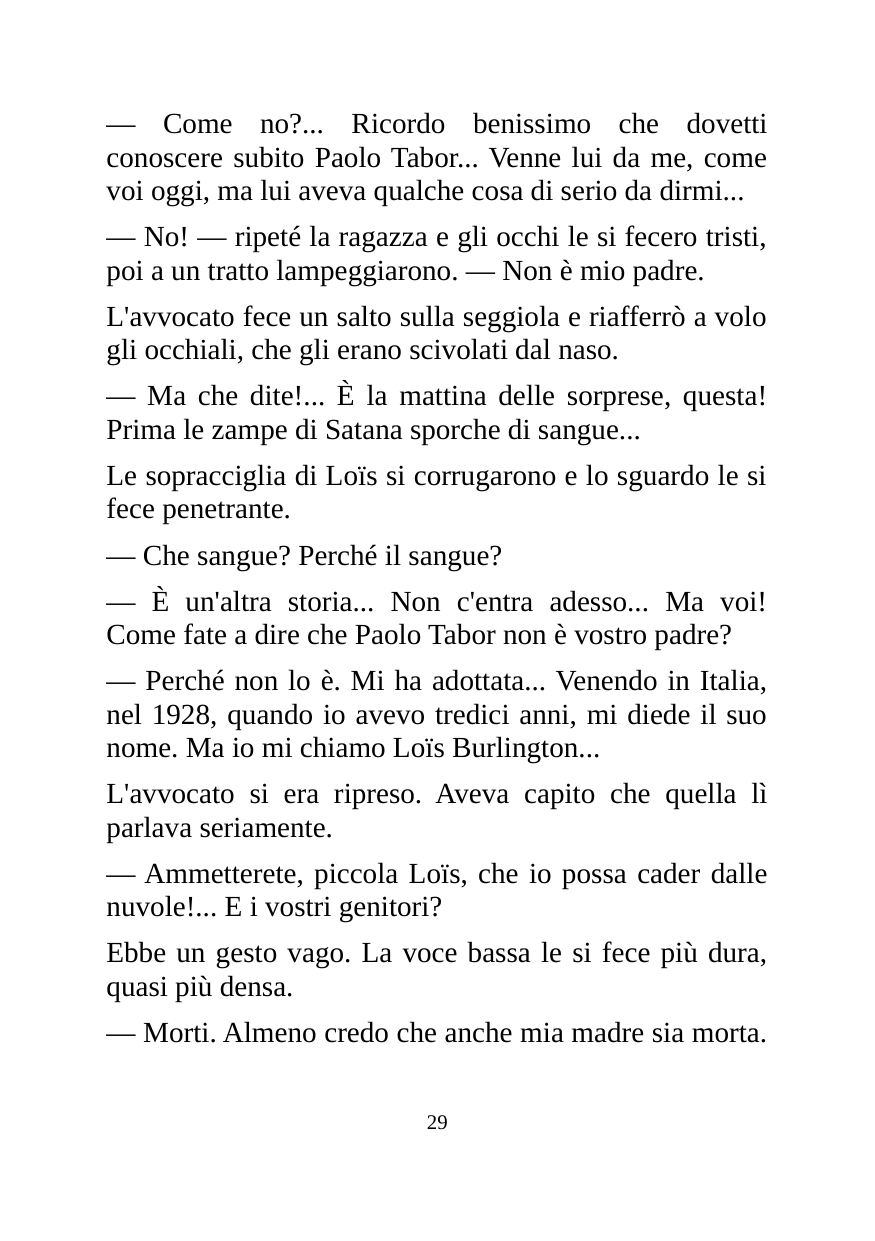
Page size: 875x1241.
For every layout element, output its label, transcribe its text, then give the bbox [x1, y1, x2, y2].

text Ebbe un gesto vago. La voce bassa le si fece più dura, quasi più densa. [106, 936, 768, 1003]
text L'avvocato fece un salto sulla seggiola e riafferrò a volo gli occhiali, che gli erano scivolati dal naso. [106, 299, 768, 366]
text — Che sangue? Perché il sangue? [106, 538, 768, 571]
text — Ma che dite!... È la mattina delle sorprese, questa! Prima le zampe di Satana sporche di sangue... [106, 378, 768, 446]
text L'avvocato si era ripreso. Aveva capito che quella lì parlava seriamente. [106, 776, 768, 843]
text — Perché non lo è. Mi ha adottata... Venendo in Italia, nel 1928, quando io avevo tredici anni, mi diede il suo nome. Ma io mi chiamo Loïs Burlington... [106, 663, 768, 764]
text Le sopracciglia di Loïs si corrugarono e lo sguardo le si fece penetrante. [106, 458, 768, 525]
text — Come no?... Ricordo benissimo che dovetti conoscere subito Paolo Tabor... Venne lui da me, come voi oggi, ma lui aveva qualche cosa di serio da dirmi... [106, 106, 768, 207]
text — Ammetterete, piccola Loïs, che io possa cader dalle nuvole!... E i vostri genitori? [106, 856, 768, 923]
text — Morti. Almeno credo che anche mia madre sia morta. [106, 1015, 768, 1049]
text — No! — ripeté la ragazza e gli occhi le si fecero tristi, poi a un tratto lampeggiarono. — Non è mio padre. [106, 219, 768, 286]
text — È un'altra storia... Non c'entra adesso... Ma voi! Come fate a dire che Paolo Tabor non è vostro padre? [106, 584, 768, 651]
